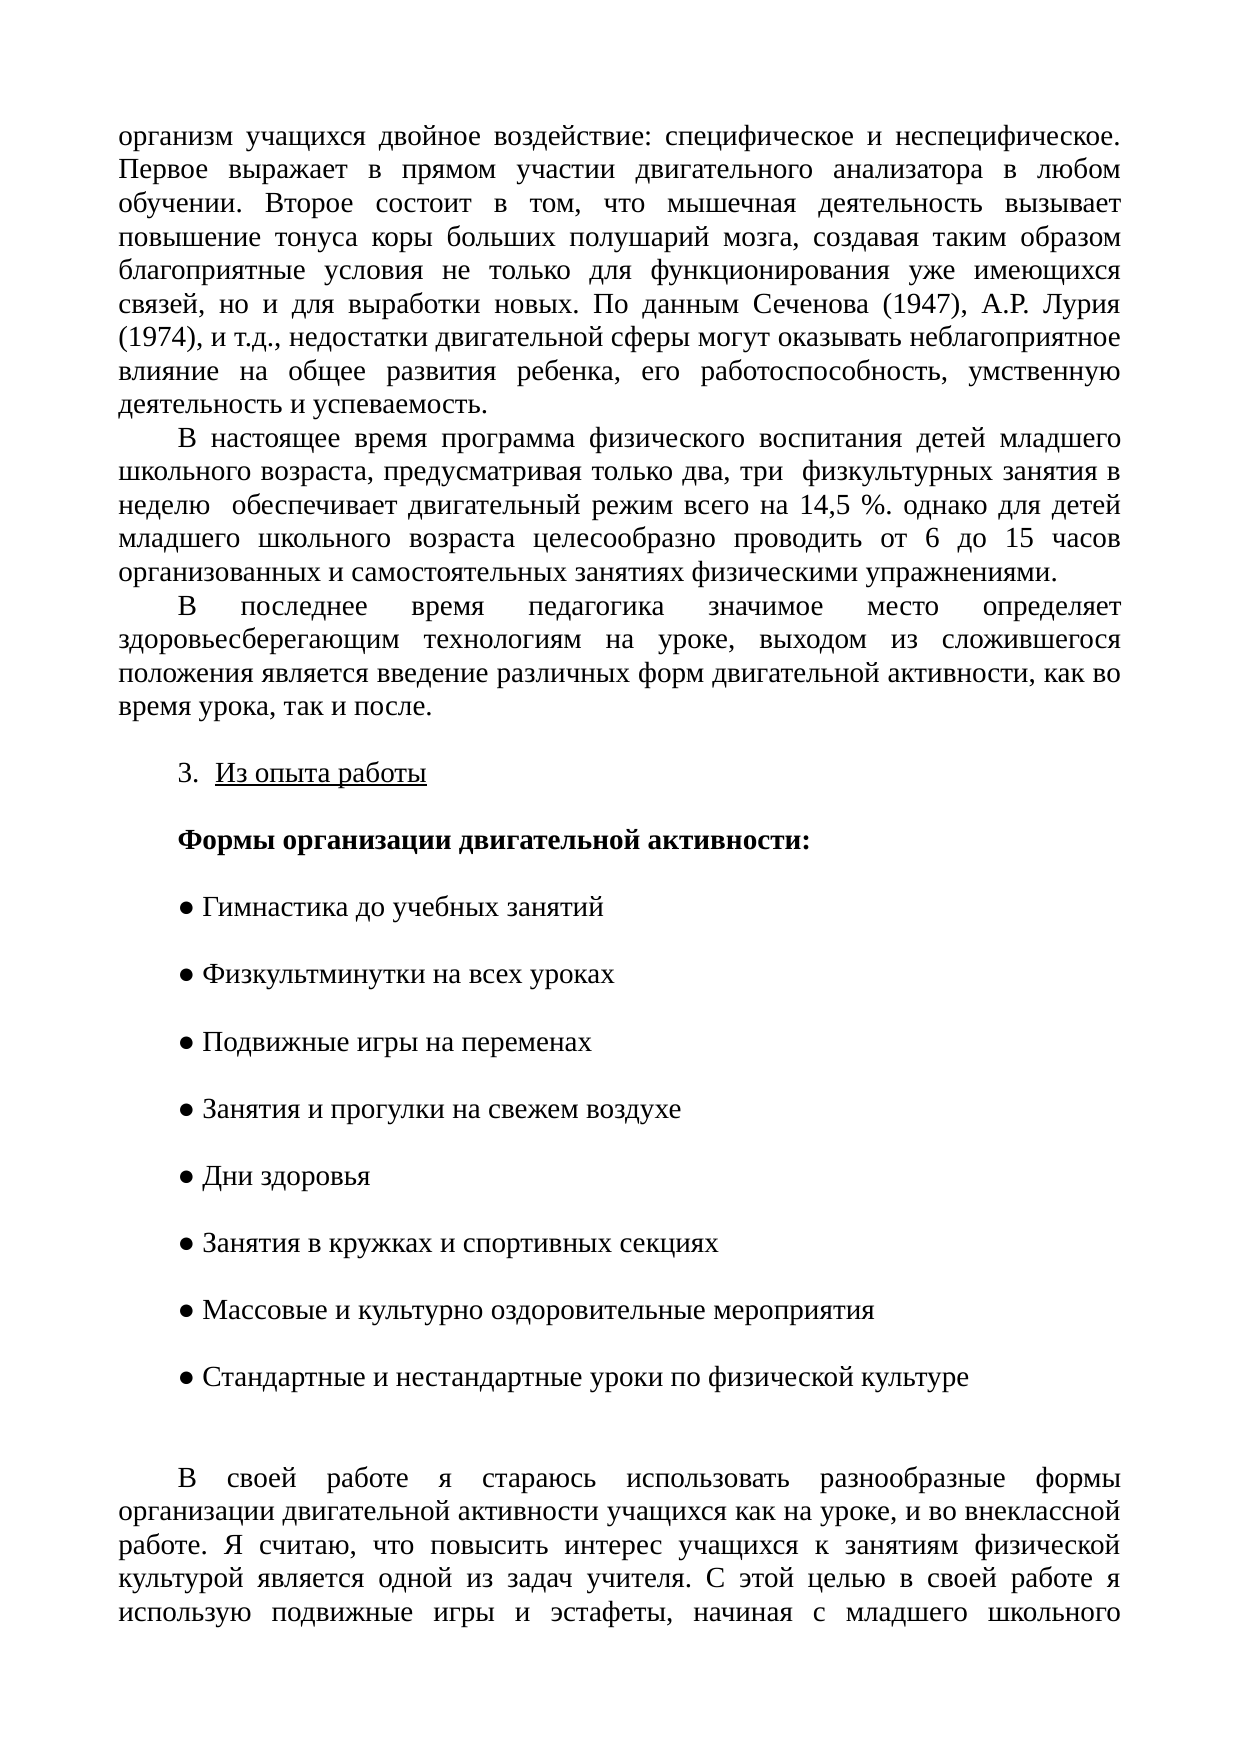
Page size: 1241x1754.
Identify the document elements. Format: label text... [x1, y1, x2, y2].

list Из опыта работы [177, 755, 1122, 789]
text ● Массовые и культурно оздоровительные мероприятия [118, 1292, 1122, 1326]
text В последнее время педагогика значимое место определяет здоровьесберегающим технологиям на уроке, выходом из сложившегося положения является введение различных форм двигательной активности, как во время урока, так и после. [118, 588, 1122, 722]
text В настоящее время программа физического воспитания детей младшего школьного возраста, предусматривая только два, три физкультурных занятия в неделю обеспечивает двигательный режим всего на 14,5 %. однако для детей младшего школьного возраста целесообразно проводить от 6 до 15 часов организованных и самостоятельных занятиях физическими упражнениями. [118, 420, 1122, 588]
text ● Физкультминутки на всех уроках [118, 957, 1122, 990]
text ● Подвижные игры на переменах [118, 1024, 1122, 1057]
text ● Гимнастика до учебных занятий [118, 889, 1122, 923]
text ● Дни здоровья [118, 1158, 1122, 1191]
text Формы организации двигательной активности: [118, 822, 1122, 856]
text В своей работе я стараюсь использовать разнообразные формы организации двигательной активности учащихся как на уроке, и во внеклассной работе. Я считаю, что повысить интерес учащихся к занятиям физической культурой является одной из задач учителя. С этой целью в своей работе я использую подвижные игры и эстафеты, начиная с младшего школьного [118, 1460, 1122, 1627]
text организм учащихся двойное воздействие: специфическое и неспецифическое. Первое выражает в прямом участии двигательного анализатора в любом обучении. Второе состоит в том, что мышечная деятельность вызывает повышение тонуса коры больших полушарий мозга, создавая таким образом благоприятные условия не только для функционирования уже имеющихся связей, но и для выработки новых. По данным Сеченова (1947), А.Р. Лурия (1974), и т.д., недостатки двигательной сферы могут оказывать неблагоприятное влияние на общее развития ребенка, его работоспособность, умственную деятельность и успеваемость. [118, 118, 1122, 420]
text ● Занятия и прогулки на свежем воздухе [118, 1091, 1122, 1124]
text ● Занятия в кружках и спортивных секциях [118, 1225, 1122, 1258]
text ● Стандартные и нестандартные уроки по физической культуре [118, 1359, 1122, 1393]
